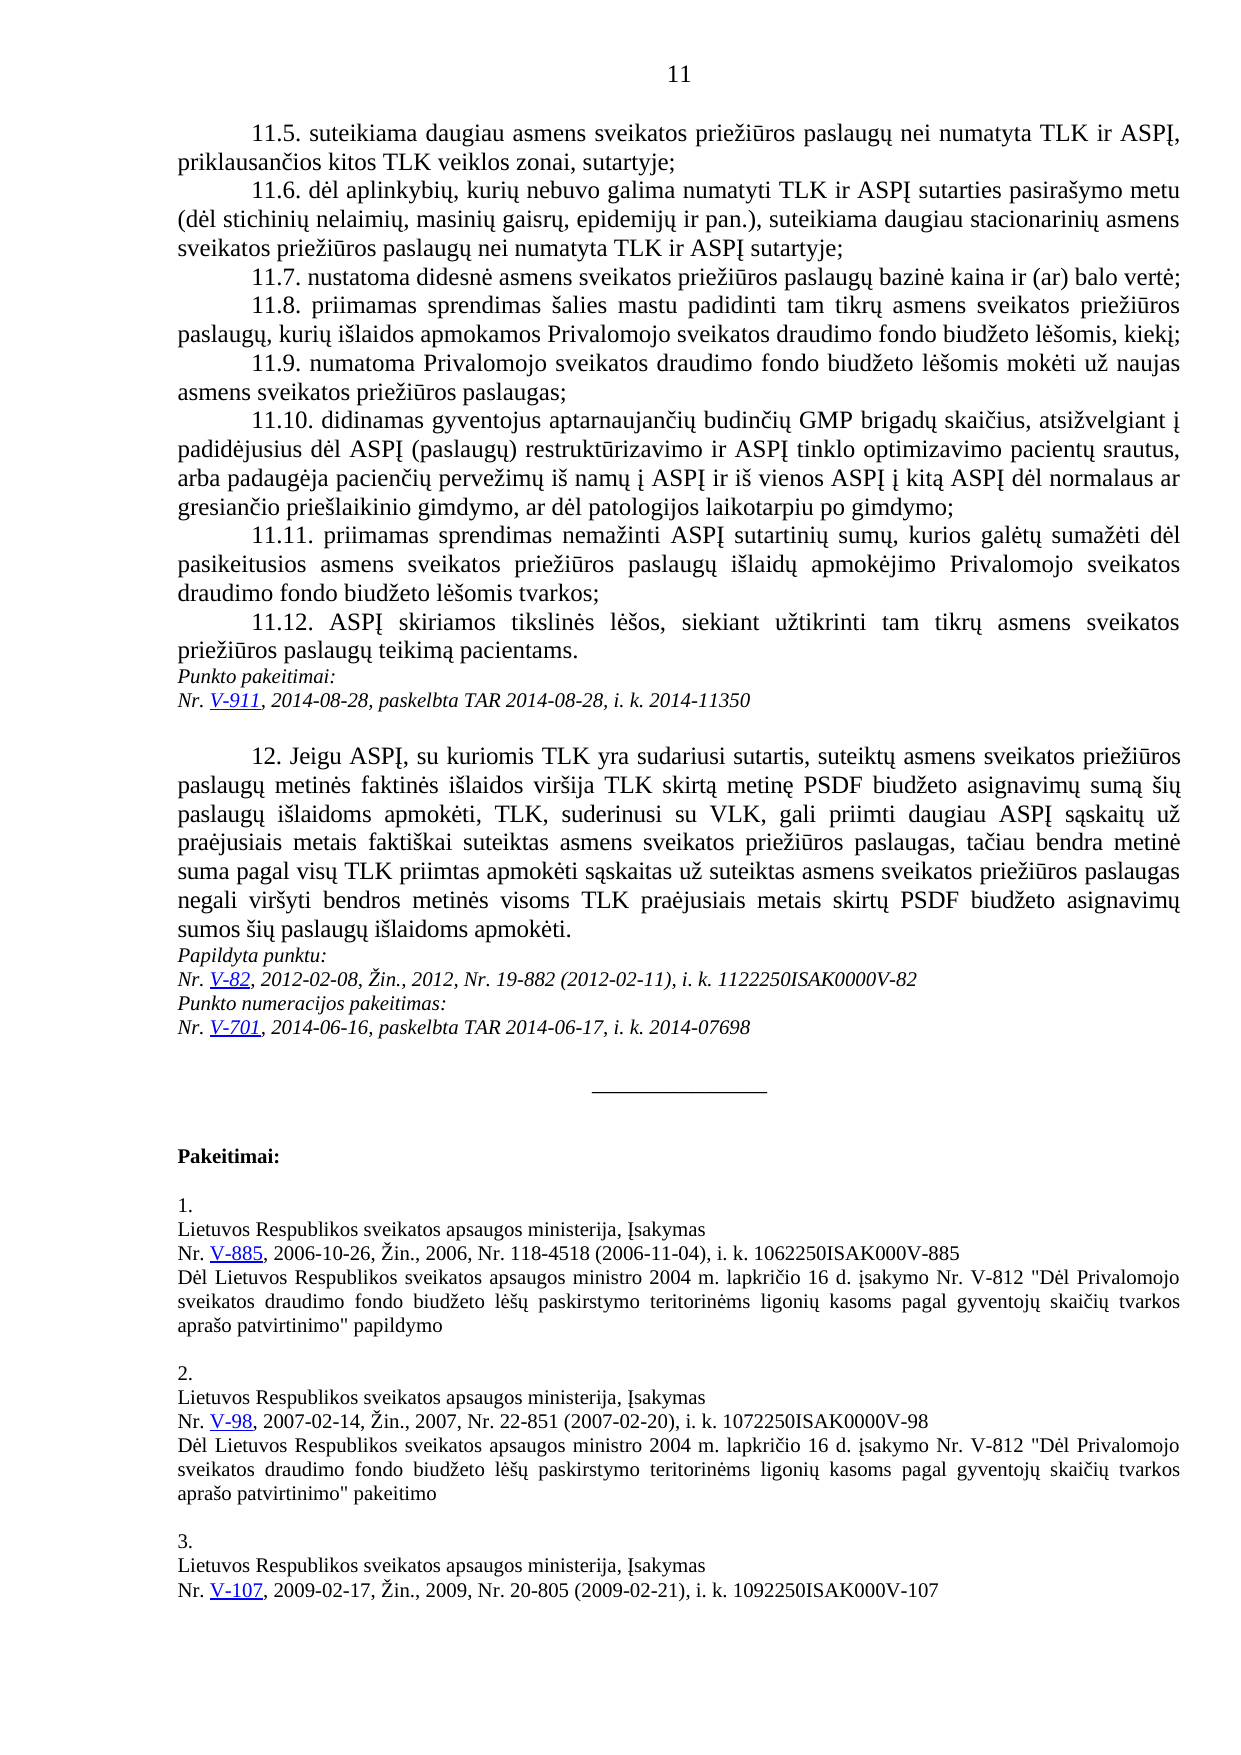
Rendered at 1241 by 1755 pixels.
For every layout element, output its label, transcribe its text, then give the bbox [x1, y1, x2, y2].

text 11.9. numatoma Privalomojo sveikatos draudimo fondo biudžeto lėšomis mokėti už naujas asmens sveikatos priežiūros paslaugas; [177, 348, 1181, 406]
text 11.10. didinamas gyventojus aptarnaujančių budinčių GMP brigadų skaičius, atsižvelgiant į padidėjusius dėl ASPĮ (paslaugų) restruktūrizavimo ir ASPĮ tinklo optimizavimo pacientų srautus, arba padaugėja pacienčių pervežimų iš namų į ASPĮ ir iš vienos ASPĮ į kitą ASPĮ dėl normalaus ar gresiančio priešlaikinio gimdymo, ar dėl patologijos laikotarpiu po gimdymo; [177, 406, 1181, 521]
text Nr. V-98, 2007-02-14, Žin., 2007, Nr. 22-851 (2007-02-20), i. k. 1072250ISAK0000V-98 [177, 1409, 1181, 1433]
text Dėl Lietuvos Respublikos sveikatos apsaugos ministro 2004 m. lapkričio 16 d. įsakymo Nr. V-812 "Dėl Privalomojo sveikatos draudimo fondo biudžeto lėšų paskirstymo teritorinėms ligonių kasoms pagal gyventojų skaičių tvarkos aprašo patvirtinimo" pakeitimo [177, 1433, 1181, 1505]
text 11.7. nustatoma didesnė asmens sveikatos priežiūros paslaugų bazinė kaina ir (ar) balo vertė; [177, 262, 1181, 291]
text Nr. V-82, 2012-02-08, Žin., 2012, Nr. 19-882 (2012-02-11), i. k. 1122250ISAK0000V-82 [177, 967, 1181, 991]
text Nr. V-885, 2006-10-26, Žin., 2006, Nr. 118-4518 (2006-11-04), i. k. 1062250ISAK000V-885 [177, 1241, 1181, 1265]
text 11.12. ASPĮ skiriamos tikslinės lėšos, siekiant užtikrinti tam tikrų asmens sveikatos priežiūros paslaugų teikimą pacientams. [177, 607, 1181, 664]
text Lietuvos Respublikos sveikatos apsaugos ministerija, Įsakymas [177, 1217, 1181, 1241]
text ______________ [177, 1067, 1181, 1096]
text Nr. V-107, 2009-02-17, Žin., 2009, Nr. 20-805 (2009-02-21), i. k. 1092250ISAK000V-107 [177, 1577, 1181, 1602]
text Punkto pakeitimai: [177, 664, 1181, 688]
text Lietuvos Respublikos sveikatos apsaugos ministerija, Įsakymas [177, 1553, 1181, 1577]
text 12. Jeigu ASPĮ, su kuriomis TLK yra sudariusi sutartis, suteiktų asmens sveikatos priežiūros paslaugų metinės faktinės išlaidos viršija TLK skirtą metinę PSDF biudžeto asignavimų sumą šių paslaugų išlaidoms apmokėti, TLK, suderinusi su VLK, gali priimti daugiau ASPĮ sąskaitų už praėjusiais metais faktiškai suteiktas asmens sveikatos priežiūros paslaugas, tačiau bendra metinė suma pagal visų TLK priimtas apmokėti sąskaitas už suteiktas asmens sveikatos priežiūros paslaugas negali viršyti bendros metinės visoms TLK praėjusiais metais skirtų PSDF biudžeto asignavimų sumos šių paslaugų išlaidoms apmokėti. [177, 741, 1181, 942]
text 11.6. dėl aplinkybių, kurių nebuvo galima numatyti TLK ir ASPĮ sutarties pasirašymo metu (dėl stichinių nelaimių, masinių gaisrų, epidemijų ir pan.), suteikiama daugiau stacionarinių asmens sveikatos priežiūros paslaugų nei numatyta TLK ir ASPĮ sutartyje; [177, 176, 1181, 262]
text 1. [177, 1192, 1181, 1217]
text Dėl Lietuvos Respublikos sveikatos apsaugos ministro 2004 m. lapkričio 16 d. įsakymo Nr. V-812 "Dėl Privalomojo sveikatos draudimo fondo biudžeto lėšų paskirstymo teritorinėms ligonių kasoms pagal gyventojų skaičių tvarkos aprašo patvirtinimo" papildymo [177, 1265, 1181, 1337]
text 3. [177, 1529, 1181, 1553]
text Papildyta punktu: [177, 942, 1181, 967]
text 11.5. suteikiama daugiau asmens sveikatos priežiūros paslaugų nei numatyta TLK ir ASPĮ, priklausančios kitos TLK veiklos zonai, sutartyje; [177, 118, 1181, 176]
text 11.11. priimamas sprendimas nemažinti ASPĮ sutartinių sumų, kurios galėtų sumažėti dėl pasikeitusios asmens sveikatos priežiūros paslaugų išlaidų apmokėjimo Privalomojo sveikatos draudimo fondo biudžeto lėšomis tvarkos; [177, 521, 1181, 607]
text Punkto numeracijos pakeitimas: [177, 991, 1181, 1015]
text Pakeitimai: [177, 1144, 1181, 1168]
text 2. [177, 1361, 1181, 1385]
text Lietuvos Respublikos sveikatos apsaugos ministerija, Įsakymas [177, 1385, 1181, 1409]
text Nr. V-701, 2014-06-16, paskelbta TAR 2014-06-17, i. k. 2014-07698 [177, 1015, 1181, 1039]
text 11.8. priimamas sprendimas šalies mastu padidinti tam tikrų asmens sveikatos priežiūros paslaugų, kurių išlaidos apmokamos Privalomojo sveikatos draudimo fondo biudžeto lėšomis, kiekį; [177, 291, 1181, 348]
text Nr. V-911, 2014-08-28, paskelbta TAR 2014-08-28, i. k. 2014-11350 [177, 688, 1181, 712]
